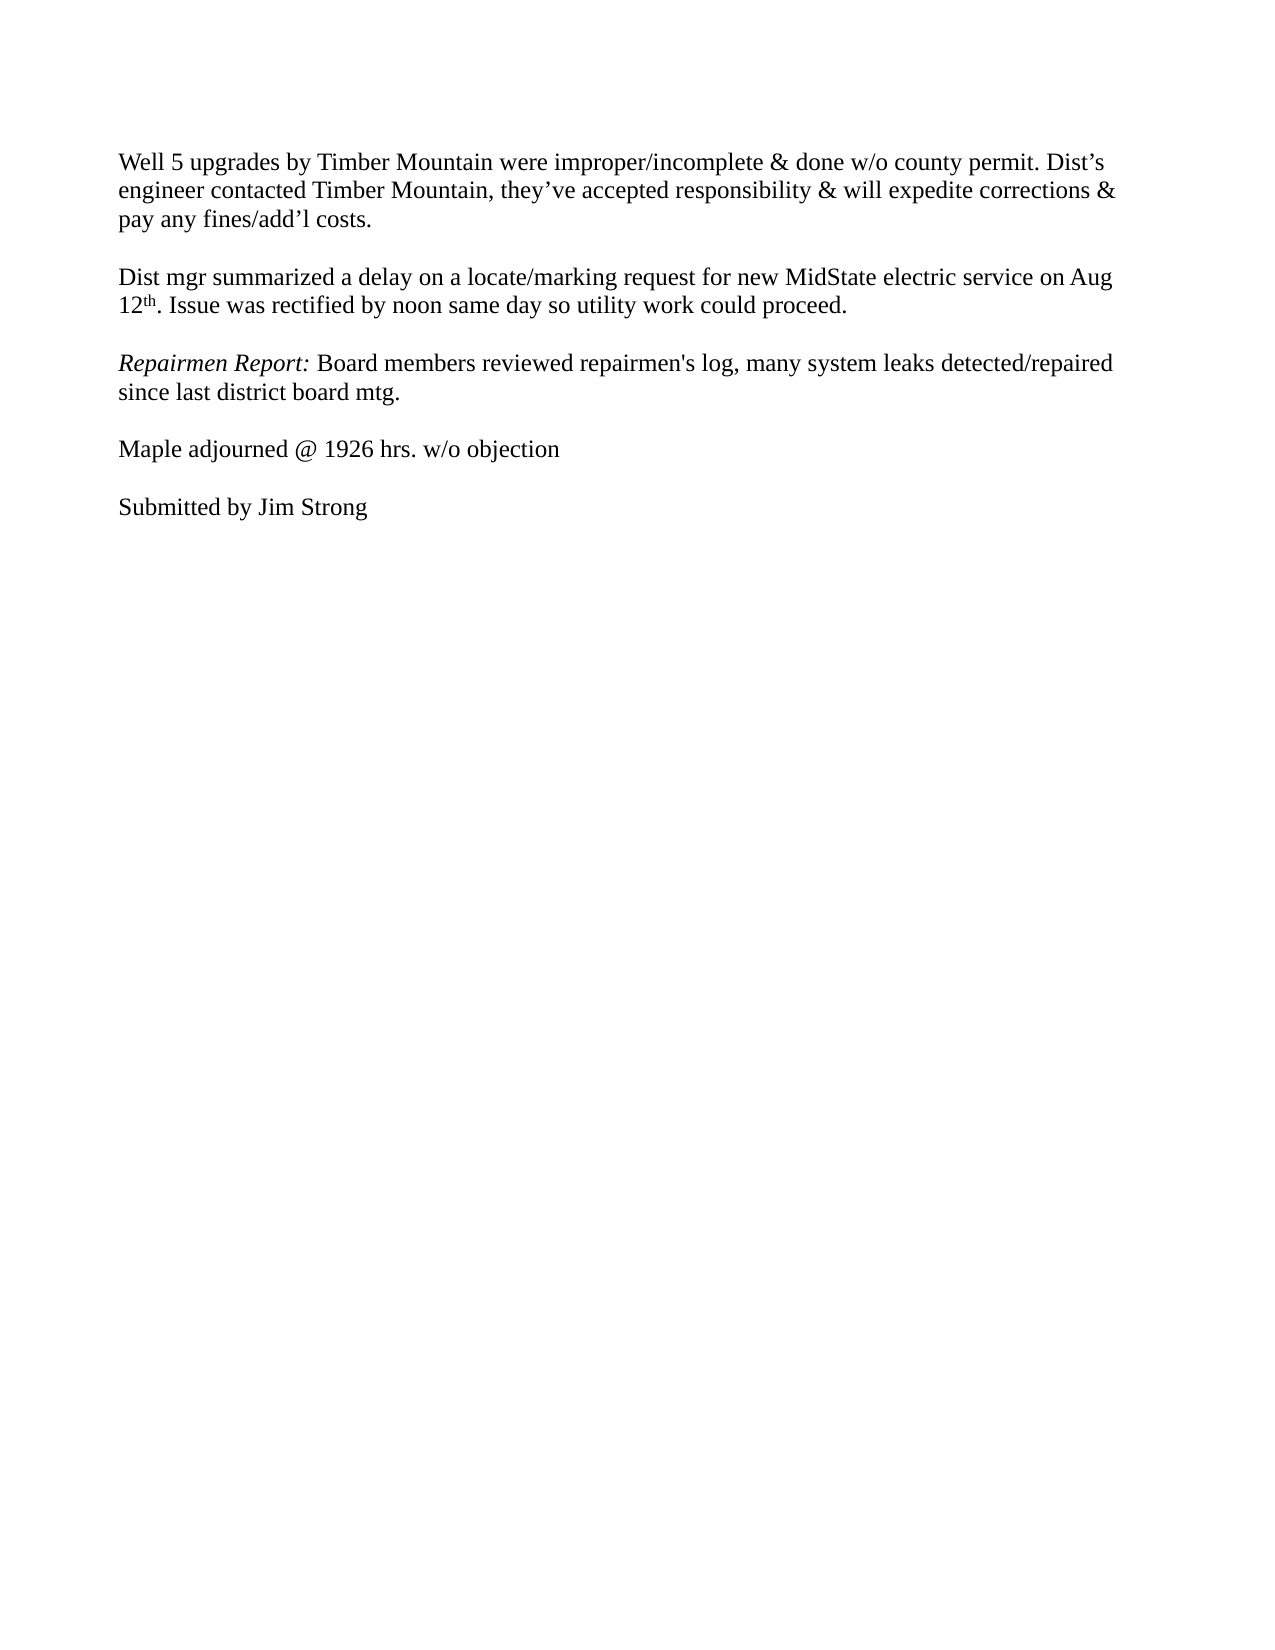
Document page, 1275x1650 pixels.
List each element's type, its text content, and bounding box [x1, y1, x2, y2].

text Well 5 upgrades by Timber Mountain were improper/incomplete & done w/o county permit. Dist’s engineer contacted Timber Mountain, they’ve accepted responsibility & will expedite corrections & pay any fines/add’l costs. [118, 147, 1157, 233]
text Dist mgr summarized a delay on a locate/marking request for new MidState electric service on Aug 12th. Issue was rectified by noon same day so utility work could proceed. [118, 262, 1157, 319]
text Maple adjourned @ 1926 hrs. w/o objection [118, 434, 1157, 463]
text Repairmen Report: Board members reviewed repairmen's log, many system leaks detected/repaired since last district board mtg. [118, 348, 1157, 406]
text Submitted by Jim Strong [118, 492, 1157, 521]
